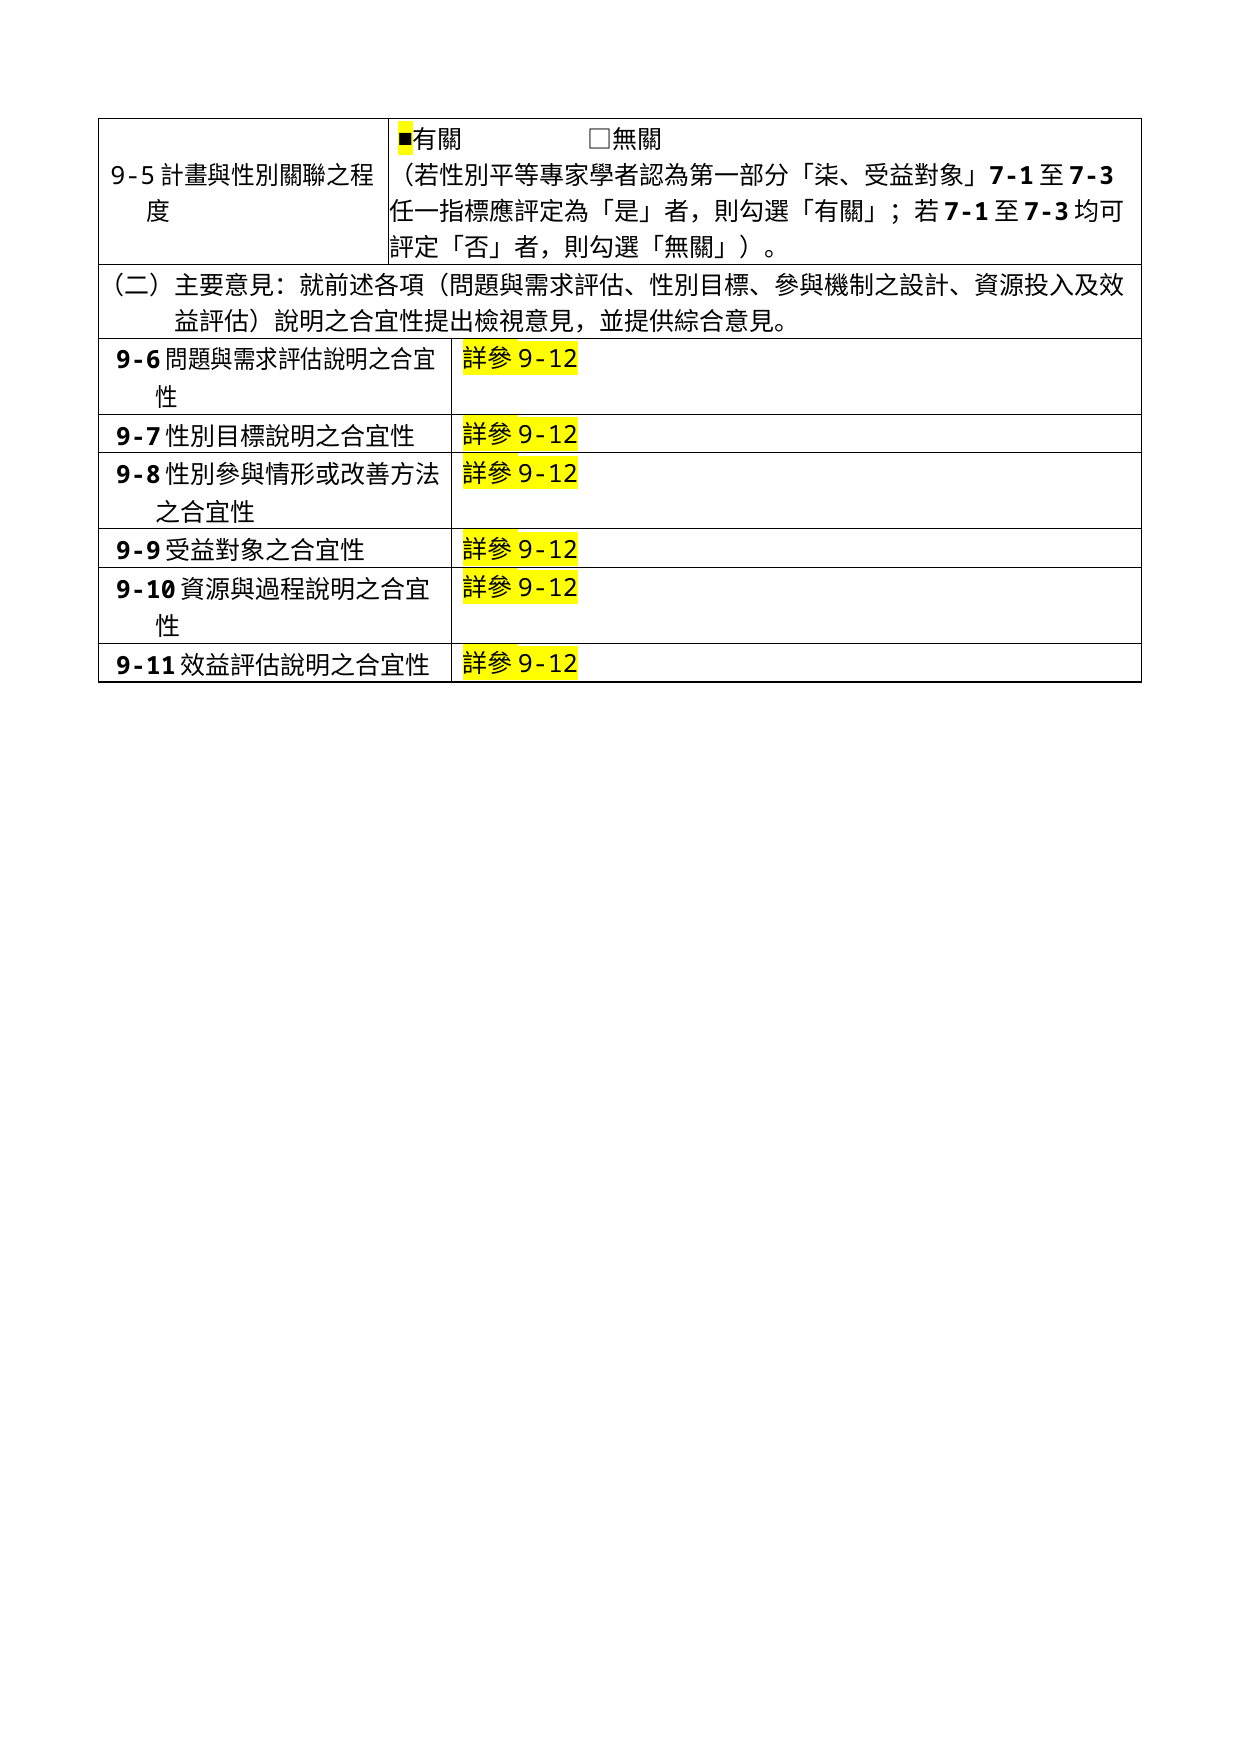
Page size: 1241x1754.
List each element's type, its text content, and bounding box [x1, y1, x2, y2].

table_cell （二）主要意見：就前述各項（問題與需求評估、性別目標、參與機制之設計、資源投入及效益評估）說明之合宜性提出檢視意見，並提供綜合意見。 [99, 265, 1141, 338]
table_cell 9-9受益對象之合宜性 [99, 529, 451, 567]
table_cell 詳參9-12 [452, 453, 1141, 528]
table_cell 9-8性別參與情形或改善方法之合宜性 [99, 453, 451, 528]
table_cell 詳參9-12 [452, 339, 1141, 414]
table_cell 詳參9-12 [452, 568, 1141, 643]
table_cell ■有關 □無關 （若性別平等專家學者認為第一部分「柒、受益對象」7-1至7-3任一指標應評定為「是」者，則勾選「有關」；若7-1至7-3均可評定「否」者，則勾選「無關」）。 [389, 119, 1141, 264]
table_cell 9-10資源與過程說明之合宜性 [99, 568, 451, 643]
table_cell 9-11效益評估說明之合宜性 [99, 644, 451, 681]
table_cell 詳參9-12 [452, 415, 1141, 452]
table_cell 詳參9-12 [452, 644, 1141, 681]
table_cell 9-6問題與需求評估說明之合宜性 [99, 339, 451, 414]
table_cell 9-7性別目標說明之合宜性 [99, 415, 451, 452]
table_cell 詳參9-12 [452, 529, 1141, 567]
table_cell 9-5計畫與性別關聯之程度 [99, 119, 388, 264]
